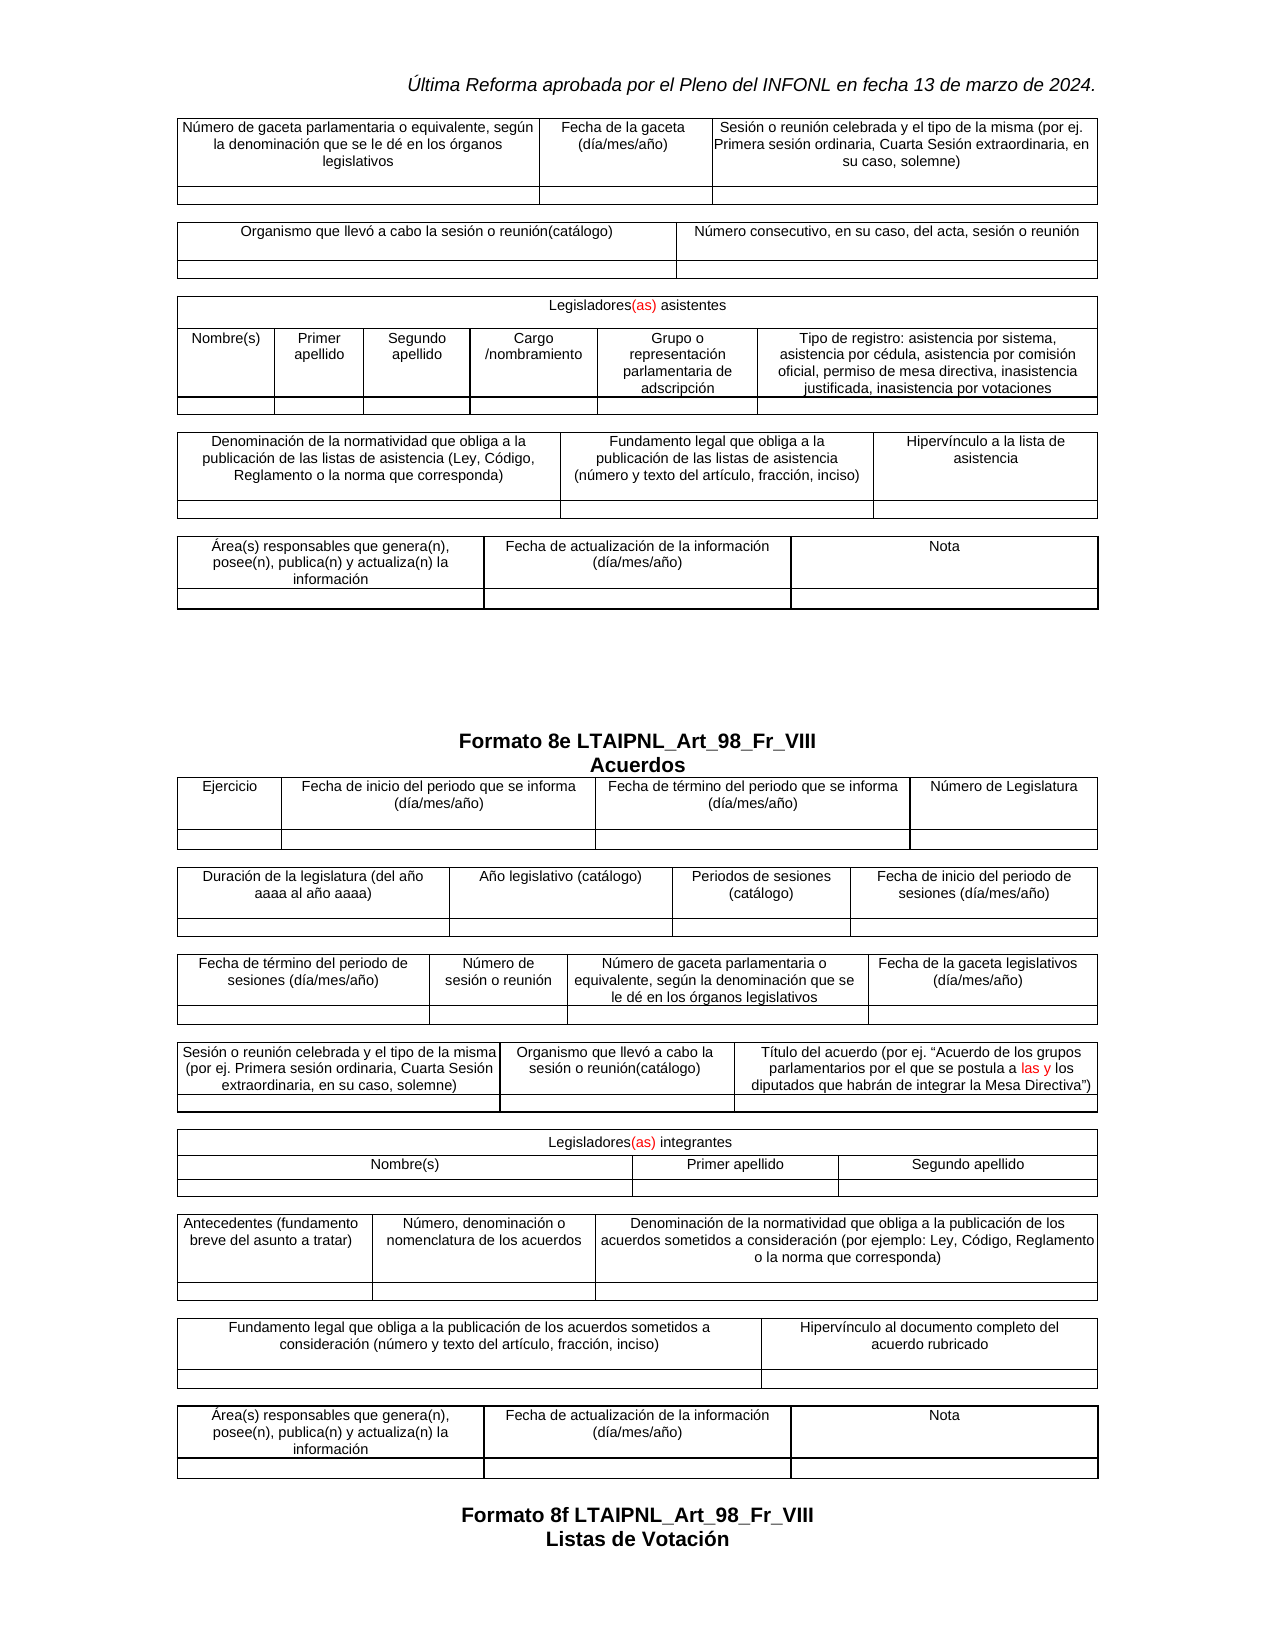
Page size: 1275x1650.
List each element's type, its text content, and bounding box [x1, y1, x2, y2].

table_cell [540, 187, 712, 204]
table_cell [561, 501, 873, 518]
table_header Legisladores(as) asistentes [178, 297, 1097, 328]
table_cell [178, 1180, 632, 1196]
table_header Área(s) responsables que genera(n), posee(n), publica(n) y actualiza(n) la información [178, 537, 483, 588]
table_header Fecha de término del periodo de sesiones (día/mes/año) [178, 955, 429, 1005]
table_header Denominación de la normatividad que obliga a la publicación de los acuerdos sometidos a consideración (por ejemplo: Ley, Código, Reglamento o la norma que corresponda) [596, 1215, 1097, 1282]
table_header Fundamento legal que obliga a la publicación de las listas de asistencia (número y texto del artículo, fracción, inciso) [561, 433, 873, 500]
table_cell [373, 1283, 595, 1300]
table_header Año legislativo (catálogo) [450, 868, 672, 918]
table_header Organismo que llevó a cabo la sesión o reunión(catálogo) [501, 1043, 734, 1093]
table_header Área(s) responsables que genera(n), posee(n), publica(n) y actualiza(n) la información [178, 1407, 483, 1457]
table_cell [851, 919, 1097, 936]
table_header Número, denominación o nomenclatura de los acuerdos [373, 1215, 595, 1282]
table_header Sesión o reunión celebrada y el tipo de la misma (por ej. Primera sesión ordinaria, Cuarta Sesión extraordinaria, en su caso, solemne) [178, 1043, 499, 1093]
table_cell [596, 830, 909, 849]
table_cell [568, 1006, 868, 1024]
table_cell [178, 1095, 499, 1111]
table_cell [598, 398, 757, 414]
table_cell Segundo apellido [839, 1156, 1097, 1178]
table_cell [735, 1095, 1097, 1111]
table_cell [178, 501, 560, 518]
table_cell [178, 1370, 761, 1388]
table_header Número de sesión o reunión [430, 955, 567, 1005]
table_cell [869, 1006, 1097, 1024]
table_cell [713, 187, 1097, 204]
table_cell [364, 398, 469, 414]
table_cell [471, 398, 597, 414]
table_header Legisladores(as) integrantes [178, 1130, 1097, 1155]
table_cell [178, 1283, 372, 1300]
table_cell [178, 1459, 483, 1477]
table_header Sesión o reunión celebrada y el tipo de la misma (por ej. Primera sesión ordinaria, Cuarta Sesión extraordinaria, en su caso, solemne) [713, 119, 1097, 186]
table_header Organismo que llevó a cabo la sesión o reunión(catálogo) [178, 223, 676, 260]
table_cell [792, 589, 1097, 608]
table_cell [430, 1006, 567, 1024]
table_cell [673, 919, 850, 936]
table_header Nota [792, 537, 1097, 588]
table_header Número de Legislatura [911, 778, 1097, 828]
table_header Fecha de la gaceta (día/mes/año) [540, 119, 712, 186]
table_header Denominación de la normatividad que obliga a la publicación de las listas de asistencia (Ley, Código, Reglamento o la norma que corresponda) [178, 433, 560, 500]
table_cell [275, 398, 363, 414]
table_header Nota [792, 1407, 1097, 1457]
table_header Ejercicio [178, 778, 281, 828]
table_cell [450, 919, 672, 936]
table_cell Grupo o representación parlamentaria de adscripción [598, 329, 757, 396]
table_header Fecha de inicio del periodo de sesiones (día/mes/año) [851, 868, 1097, 918]
text Acuerdos [177, 753, 1098, 777]
table_cell [178, 830, 281, 849]
table_header Periodos de sesiones (catálogo) [673, 868, 850, 918]
table_header Antecedentes (fundamento breve del asunto a tratar) [178, 1215, 372, 1282]
table_cell [178, 398, 274, 414]
table_cell [501, 1095, 734, 1111]
table_cell [485, 1459, 790, 1477]
table_cell Nombre(s) [178, 1156, 632, 1178]
table_cell [282, 830, 595, 849]
table_cell [839, 1180, 1097, 1196]
table_cell Cargo /nombramiento [471, 329, 597, 396]
table_cell [874, 501, 1097, 518]
table_cell [178, 919, 449, 936]
table_header Fecha de término del periodo que se informa (día/mes/año) [596, 778, 909, 828]
table_cell Primer apellido [275, 329, 363, 396]
table_cell [178, 187, 539, 204]
table_header Título del acuerdo (por ej. “Acuerdo de los grupos parlamentarios por el que se postula a las y los diputados que habrán de integrar la Mesa Directiva”) [735, 1043, 1097, 1093]
table_cell [596, 1283, 1097, 1300]
table_header Número consecutivo, en su caso, del acta, sesión o reunión [677, 223, 1097, 260]
table_header Fundamento legal que obliga a la publicación de los acuerdos sometidos a consideración (número y texto del artículo, fracción, inciso) [178, 1319, 761, 1369]
table_header Número de gaceta parlamentaria o equivalente, según la denominación que se le dé en los órganos legislativos [568, 955, 868, 1005]
table_header Fecha de la gaceta legislativos (día/mes/año) [869, 955, 1097, 1005]
table_cell [762, 1370, 1097, 1388]
table_cell [178, 589, 483, 608]
table_cell [758, 398, 1097, 414]
text Listas de Votación [177, 1527, 1098, 1551]
table_header Hipervínculo a la lista de asistencia [874, 433, 1097, 500]
table_header Duración de la legislatura (del año aaaa al año aaaa) [178, 868, 449, 918]
table_cell Primer apellido [633, 1156, 838, 1178]
table_cell [178, 1006, 429, 1024]
table_cell [178, 261, 676, 278]
table_cell [792, 1459, 1097, 1477]
table_cell [677, 261, 1097, 278]
table_cell Segundo apellido [364, 329, 469, 396]
table_header Hipervínculo al documento completo del acuerdo rubricado [762, 1319, 1097, 1369]
table_cell Nombre(s) [178, 329, 274, 396]
table_cell Tipo de registro: asistencia por sistema, asistencia por cédula, asistencia por comisión oficial, permiso de mesa directiva, inasistencia justificada, inasistencia por votaciones [758, 329, 1097, 396]
table_header Número de gaceta parlamentaria o equivalente, según la denominación que se le dé en los órganos legislativos [178, 119, 539, 186]
text Formato 8f LTAIPNL_Art_98_Fr_VIII [177, 1503, 1098, 1527]
table_header Fecha de actualización de la información (día/mes/año) [485, 537, 790, 588]
table_cell [911, 830, 1097, 849]
table_cell [633, 1180, 838, 1196]
table_cell [485, 589, 790, 608]
table_header Fecha de inicio del periodo que se informa (día/mes/año) [282, 778, 595, 828]
text Formato 8e LTAIPNL_Art_98_Fr_VIII [177, 729, 1098, 753]
table_header Fecha de actualización de la información (día/mes/año) [485, 1407, 790, 1457]
